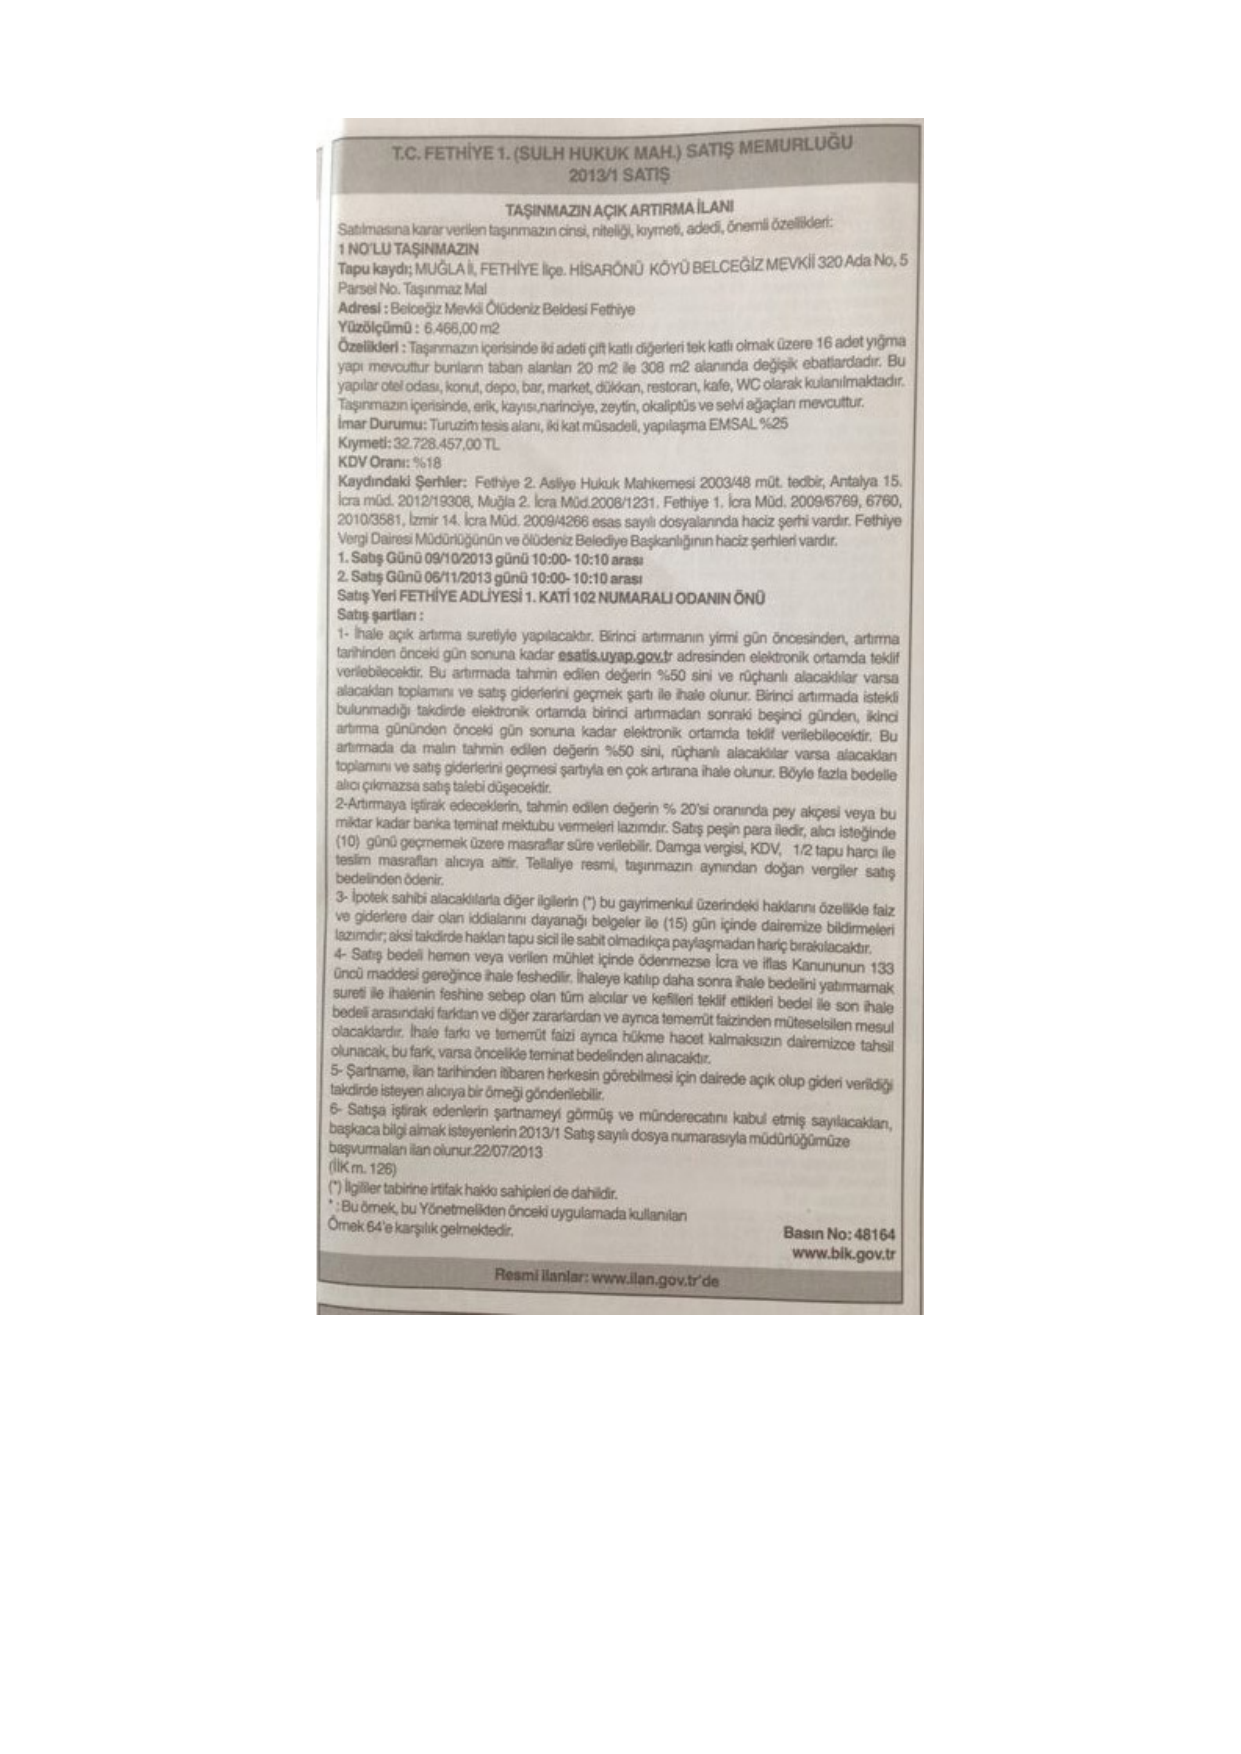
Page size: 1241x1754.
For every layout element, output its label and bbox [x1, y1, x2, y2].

picture [316, 118, 924, 1315]
